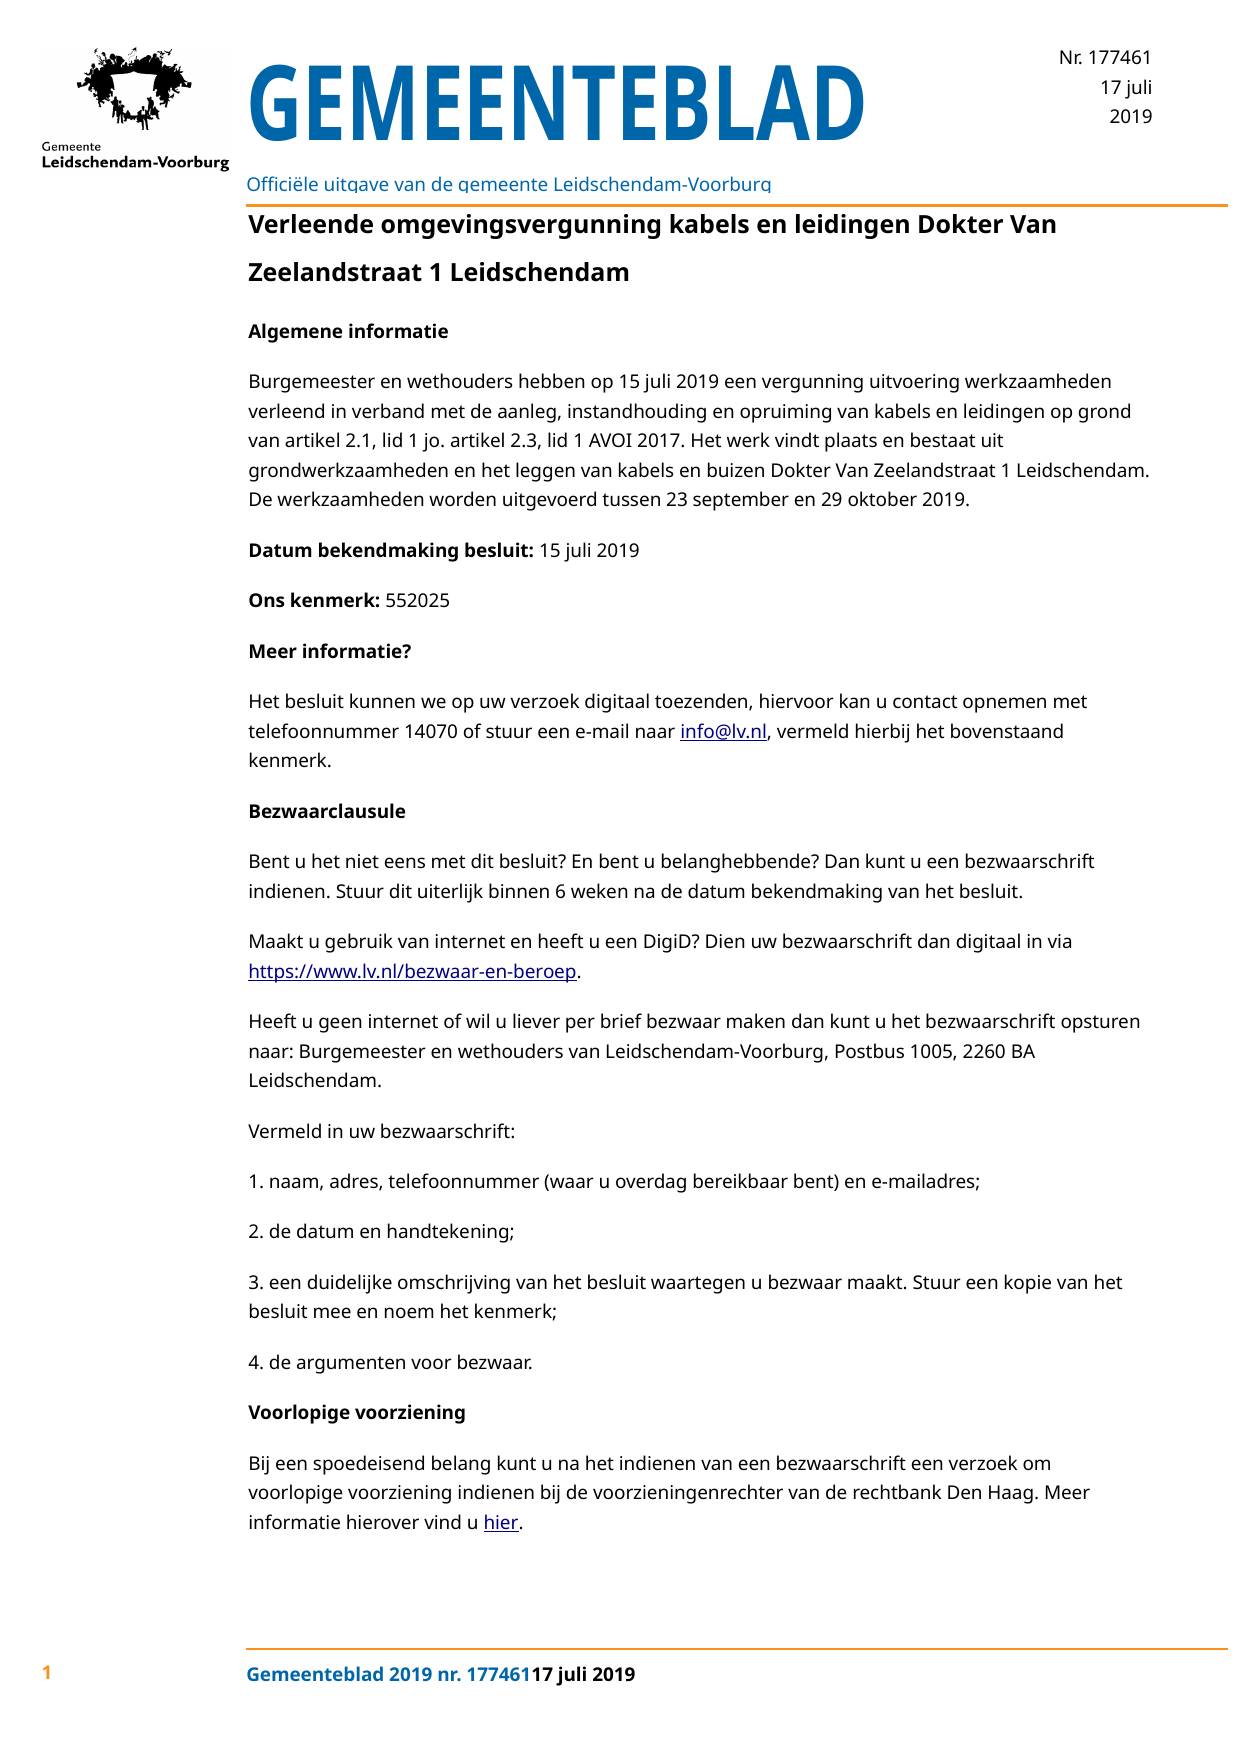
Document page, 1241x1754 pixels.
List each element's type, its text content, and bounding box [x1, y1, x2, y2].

text Maakt u gebruik van internet en heeft u een DigiD? Dien uw bezwaarschrift dan digitaal in via https://www.lv.nl/bezwaar-en-beroep. [248, 928, 1152, 984]
text 4. de argumenten voor bezwaar. [248, 1349, 1152, 1375]
text Meer informatie? [248, 638, 1152, 664]
text Bij een spoedeisend belang kunt u na het indienen van een bezwaarschrift een verzoek om voorlopige voorziening indienen bij de voorzieningenrechter van de rechtbank Den Haag. Meer informatie hierover vind u hier. [248, 1450, 1152, 1535]
text Burgemeester en wethouders hebben op 15 juli 2019 een vergunning uitvoering werkzaamheden verleend in verband met de aanleg, instandhouding en opruiming van kabels en leidingen op grond van artikel 2.1, lid 1 jo. artikel 2.3, lid 1 AVOI 2017. Het werk vindt plaats en bestaat uit grondwerkzaamheden en het leggen van kabels en buizen Dokter Van Zeelandstraat 1 Leidschendam. De werkzaamheden worden uitgevoerd tussen 23 september en 29 oktober 2019. [248, 368, 1152, 512]
text Voorlopige voorziening [248, 1399, 1152, 1425]
text Bent u het niet eens met dit besluit? En bent u belanghebbende? Dan kunt u een bezwaarschrift indienen. Stuur dit uiterlijk binnen 6 weken na de datum bekendmaking van het besluit. [248, 848, 1152, 904]
text Algemene informatie [248, 318, 1152, 344]
text Ons kenmerk: 552025 [248, 587, 1152, 613]
text Datum bekendmaking besluit: 15 juli 2019 [248, 537, 1152, 563]
text Bezwaarclausule [248, 798, 1152, 824]
picture [41, 47, 231, 172]
text Het besluit kunnen we op uw verzoek digitaal toezenden, hiervoor kan u contact opnemen met telefoonnummer 14070 of stuur een e-mail naar info@lv.nl, vermeld hierbij het bovenstaand kenmerk. [248, 688, 1152, 773]
text Verleende omgevingsvergunning kabels en leidingen Dokter Van Zeelandstraat 1 Leidschendam [248, 207, 1152, 288]
text Heeft u geen internet of wil u liever per brief bezwaar maken dan kunt u het bezwaarschrift opsturen naar: Burgemeester en wethouders van Leidschendam-Voorburg, Postbus 1005, 2260 BA Leidschendam. [248, 1008, 1152, 1093]
text Vermeld in uw bezwaarschrift: [248, 1118, 1152, 1144]
text 1. naam, adres, telefoonnummer (waar u overdag bereikbaar bent) en e-mailadres; [248, 1168, 1152, 1194]
text 2. de datum en handtekening; [248, 1219, 1152, 1244]
text 3. een duidelijke omschrijving van het besluit waartegen u bezwaar maakt. Stuur een kopie van het besluit mee en noem het kenmerk; [248, 1269, 1152, 1324]
